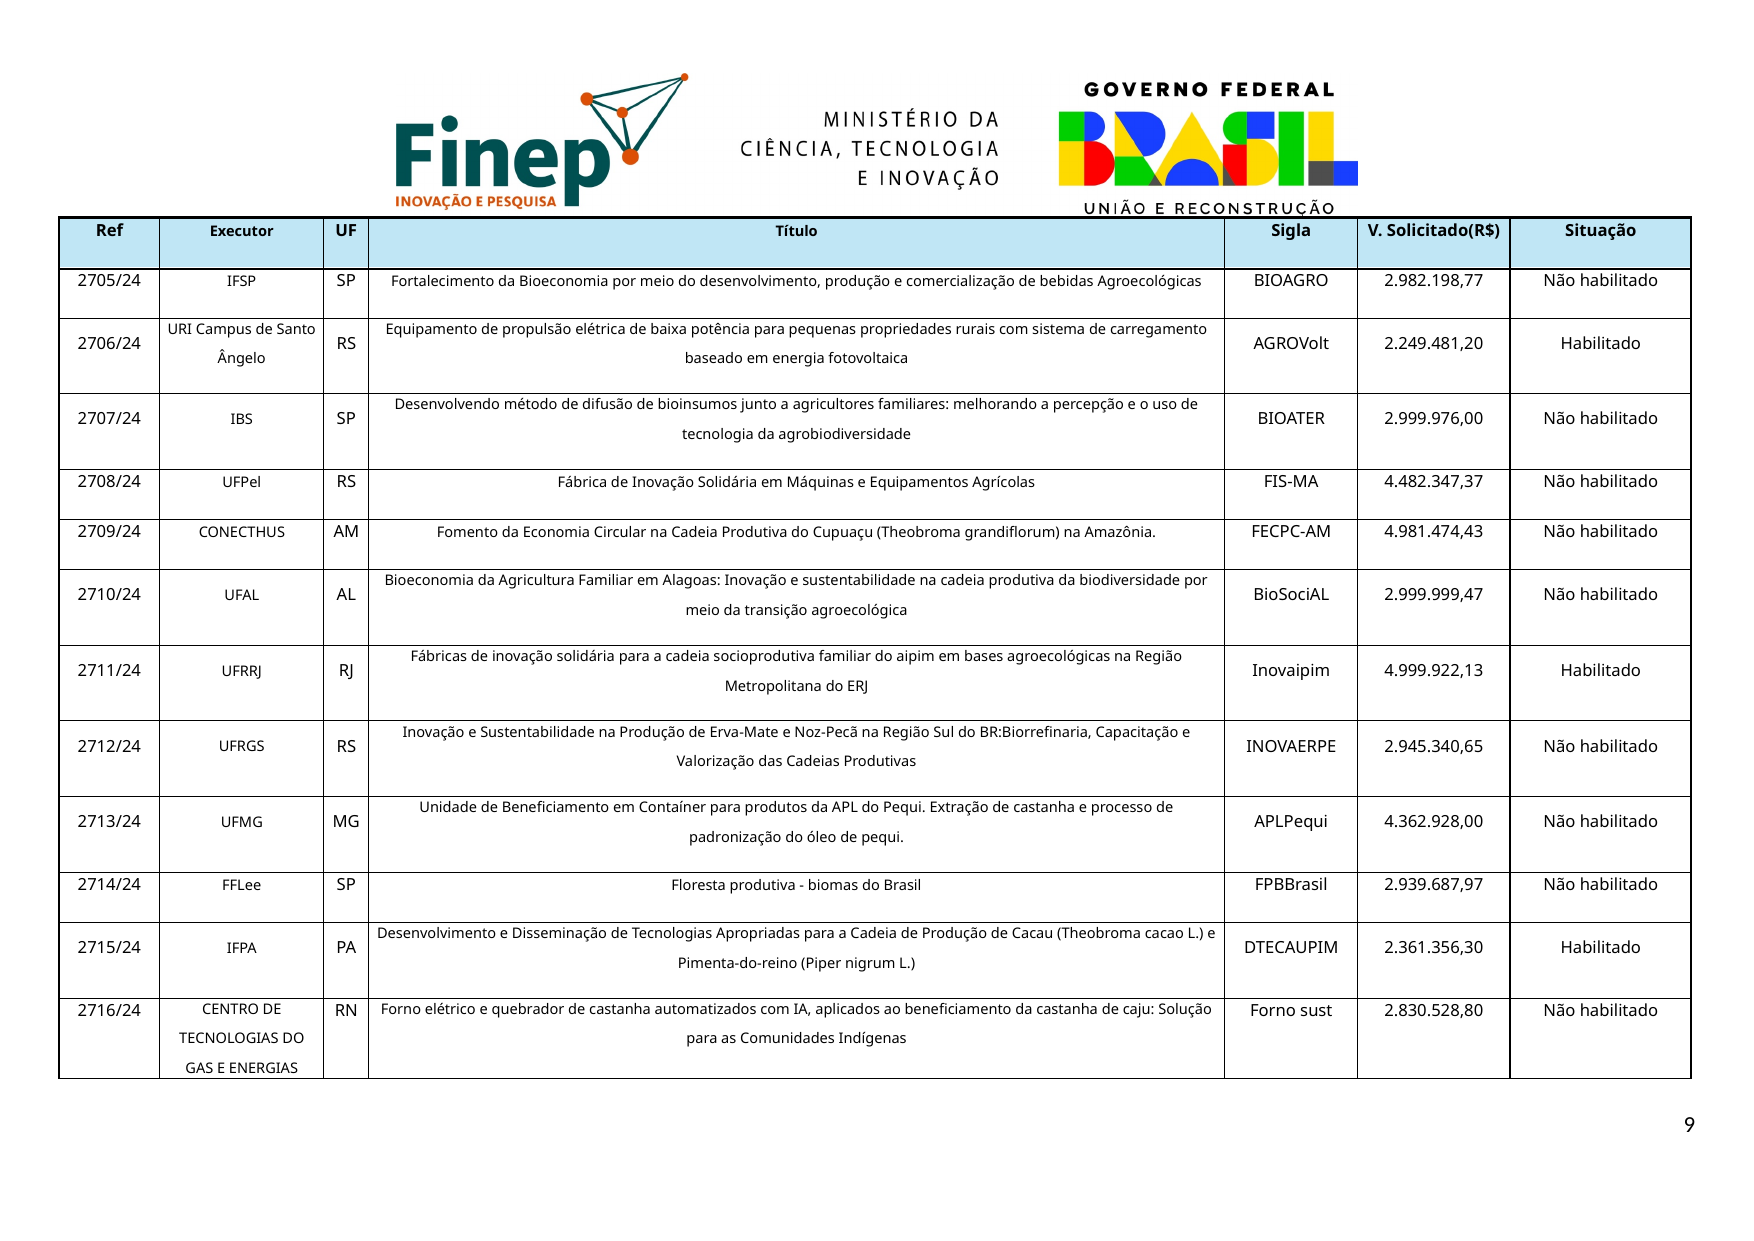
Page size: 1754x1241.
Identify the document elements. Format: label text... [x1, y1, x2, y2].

table_cell 2712/24 [60, 721, 159, 796]
table_cell SP [324, 394, 368, 469]
table_cell INOVAERPE [1225, 721, 1357, 796]
table_header Sigla [1225, 219, 1357, 267]
table_cell URI Campus de Santo Ângelo [160, 319, 323, 393]
table_cell Fábricas de inovação solidária para a cadeia socioprodutiva familiar do aipim em bases agroecológicas na Região Metropolitana do ERJ [369, 646, 1224, 720]
table_cell 2709/24 [60, 520, 159, 569]
table_cell Não habilitado [1511, 570, 1690, 644]
table_cell SP [324, 270, 368, 317]
table_cell BioSociAL [1225, 570, 1357, 644]
table_cell 2711/24 [60, 646, 159, 720]
table_cell Inovaipim [1225, 646, 1357, 720]
table_cell Forno sust [1225, 999, 1357, 1078]
table_cell 2.982.198,77 [1358, 270, 1509, 317]
table_cell 2.945.340,65 [1358, 721, 1509, 796]
table_cell UFAL [160, 570, 323, 644]
table_cell Floresta produtiva - biomas do Brasil [369, 873, 1224, 922]
table_cell 2713/24 [60, 797, 159, 872]
table_cell Não habilitado [1511, 470, 1690, 519]
table_cell 2706/24 [60, 319, 159, 393]
table_cell 2708/24 [60, 470, 159, 519]
table_cell RS [324, 470, 368, 519]
table_cell UFRRJ [160, 646, 323, 720]
table_header Ref [60, 219, 159, 267]
table_cell 2.361.356,30 [1358, 923, 1509, 997]
table_cell Fomento da Economia Circular na Cadeia Produtiva do Cupuaçu (Theobroma grandiflorum) na Amazônia. [369, 520, 1224, 569]
table_cell Não habilitado [1511, 520, 1690, 569]
table_cell Não habilitado [1511, 797, 1690, 872]
table_cell Não habilitado [1511, 270, 1690, 317]
table_cell Inovação e Sustentabilidade na Produção de Erva-Mate e Noz-Pecã na Região Sul do BR:Biorrefinaria, Capacitação e Valorização das Cadeias Produtivas [369, 721, 1224, 796]
table_cell Fábrica de Inovação Solidária em Máquinas e Equipamentos Agrícolas [369, 470, 1224, 519]
table_cell MG [324, 797, 368, 872]
table_cell 2.830.528,80 [1358, 999, 1509, 1078]
table_cell 2.999.976,00 [1358, 394, 1509, 469]
table_cell 4.362.928,00 [1358, 797, 1509, 872]
table_cell FECPC-AM [1225, 520, 1357, 569]
table_cell BIOAGRO [1225, 270, 1357, 317]
table_cell AM [324, 520, 368, 569]
table_cell Bioeconomia da Agricultura Familiar em Alagoas: Inovação e sustentabilidade na cadeia produtiva da biodiversidade por meio da transição agroecológica [369, 570, 1224, 644]
table_cell FIS-MA [1225, 470, 1357, 519]
table_cell Habilitado [1511, 646, 1690, 720]
table_cell Habilitado [1511, 319, 1690, 393]
table_cell 4.999.922,13 [1358, 646, 1509, 720]
table_cell 2.249.481,20 [1358, 319, 1509, 393]
table_cell FPBBrasil [1225, 873, 1357, 922]
table_header Situação [1511, 219, 1690, 267]
table_cell AGROVolt [1225, 319, 1357, 393]
table_cell UFRGS [160, 721, 323, 796]
table_cell 2714/24 [60, 873, 159, 922]
table_cell IBS [160, 394, 323, 469]
table_cell UFMG [160, 797, 323, 872]
table_cell 4.482.347,37 [1358, 470, 1509, 519]
table_cell Unidade de Beneficiamento em Contaíner para produtos da APL do Pequi. Extração de castanha e processo de padronização do óleo de pequi. [369, 797, 1224, 872]
table_cell BIOATER [1225, 394, 1357, 469]
table_cell 2710/24 [60, 570, 159, 644]
table_cell Não habilitado [1511, 721, 1690, 796]
table_cell RN [324, 999, 368, 1078]
table_cell Não habilitado [1511, 394, 1690, 469]
table_cell PA [324, 923, 368, 997]
table_cell 2.939.687,97 [1358, 873, 1509, 922]
table_cell AL [324, 570, 368, 644]
table_cell RS [324, 721, 368, 796]
table_cell Desenvolvimento e Disseminação de Tecnologias Apropriadas para a Cadeia de Produção de Cacau (Theobroma cacao L.) e Pimenta-do-reino (Piper nigrum L.) [369, 923, 1224, 997]
table_cell IFSP [160, 270, 323, 317]
table_cell Não habilitado [1511, 873, 1690, 922]
table_cell SP [324, 873, 368, 922]
table_cell UFPel [160, 470, 323, 519]
table_cell 2.999.999,47 [1358, 570, 1509, 644]
table_cell Equipamento de propulsão elétrica de baixa potência para pequenas propriedades rurais com sistema de carregamento baseado em energia fotovoltaica [369, 319, 1224, 393]
table_cell Não habilitado [1511, 999, 1690, 1078]
table_cell FFLee [160, 873, 323, 922]
table_cell CONECTHUS [160, 520, 323, 569]
table_cell DTECAUPIM [1225, 923, 1357, 997]
table_cell 2716/24 [60, 999, 159, 1078]
table_cell 2715/24 [60, 923, 159, 997]
table_header V. Solicitado(R$) [1358, 219, 1509, 267]
table_cell 2705/24 [60, 270, 159, 317]
table_cell Forno elétrico e quebrador de castanha automatizados com IA, aplicados ao beneficiamento da castanha de caju: Solução para as Comunidades Indígenas [369, 999, 1224, 1078]
table_cell Habilitado [1511, 923, 1690, 997]
table_cell Desenvolvendo método de difusão de bioinsumos junto a agricultores familiares: melhorando a percepção e o uso de tecnologia da agrobiodiversidade [369, 394, 1224, 469]
table_cell 2707/24 [60, 394, 159, 469]
table_cell RJ [324, 646, 368, 720]
table_cell RS [324, 319, 368, 393]
table_cell 4.981.474,43 [1358, 520, 1509, 569]
table_header Executor [160, 219, 323, 267]
table_cell Fortalecimento da Bioeconomia por meio do desenvolvimento, produção e comercialização de bebidas Agroecológicas [369, 270, 1224, 317]
table_cell APLPequi [1225, 797, 1357, 872]
table_cell CENTRO DE TECNOLOGIAS DO GAS E ENERGIAS [160, 999, 323, 1078]
table_header Título [369, 219, 1224, 267]
table_cell IFPA [160, 923, 323, 997]
table_header UF [324, 219, 368, 267]
